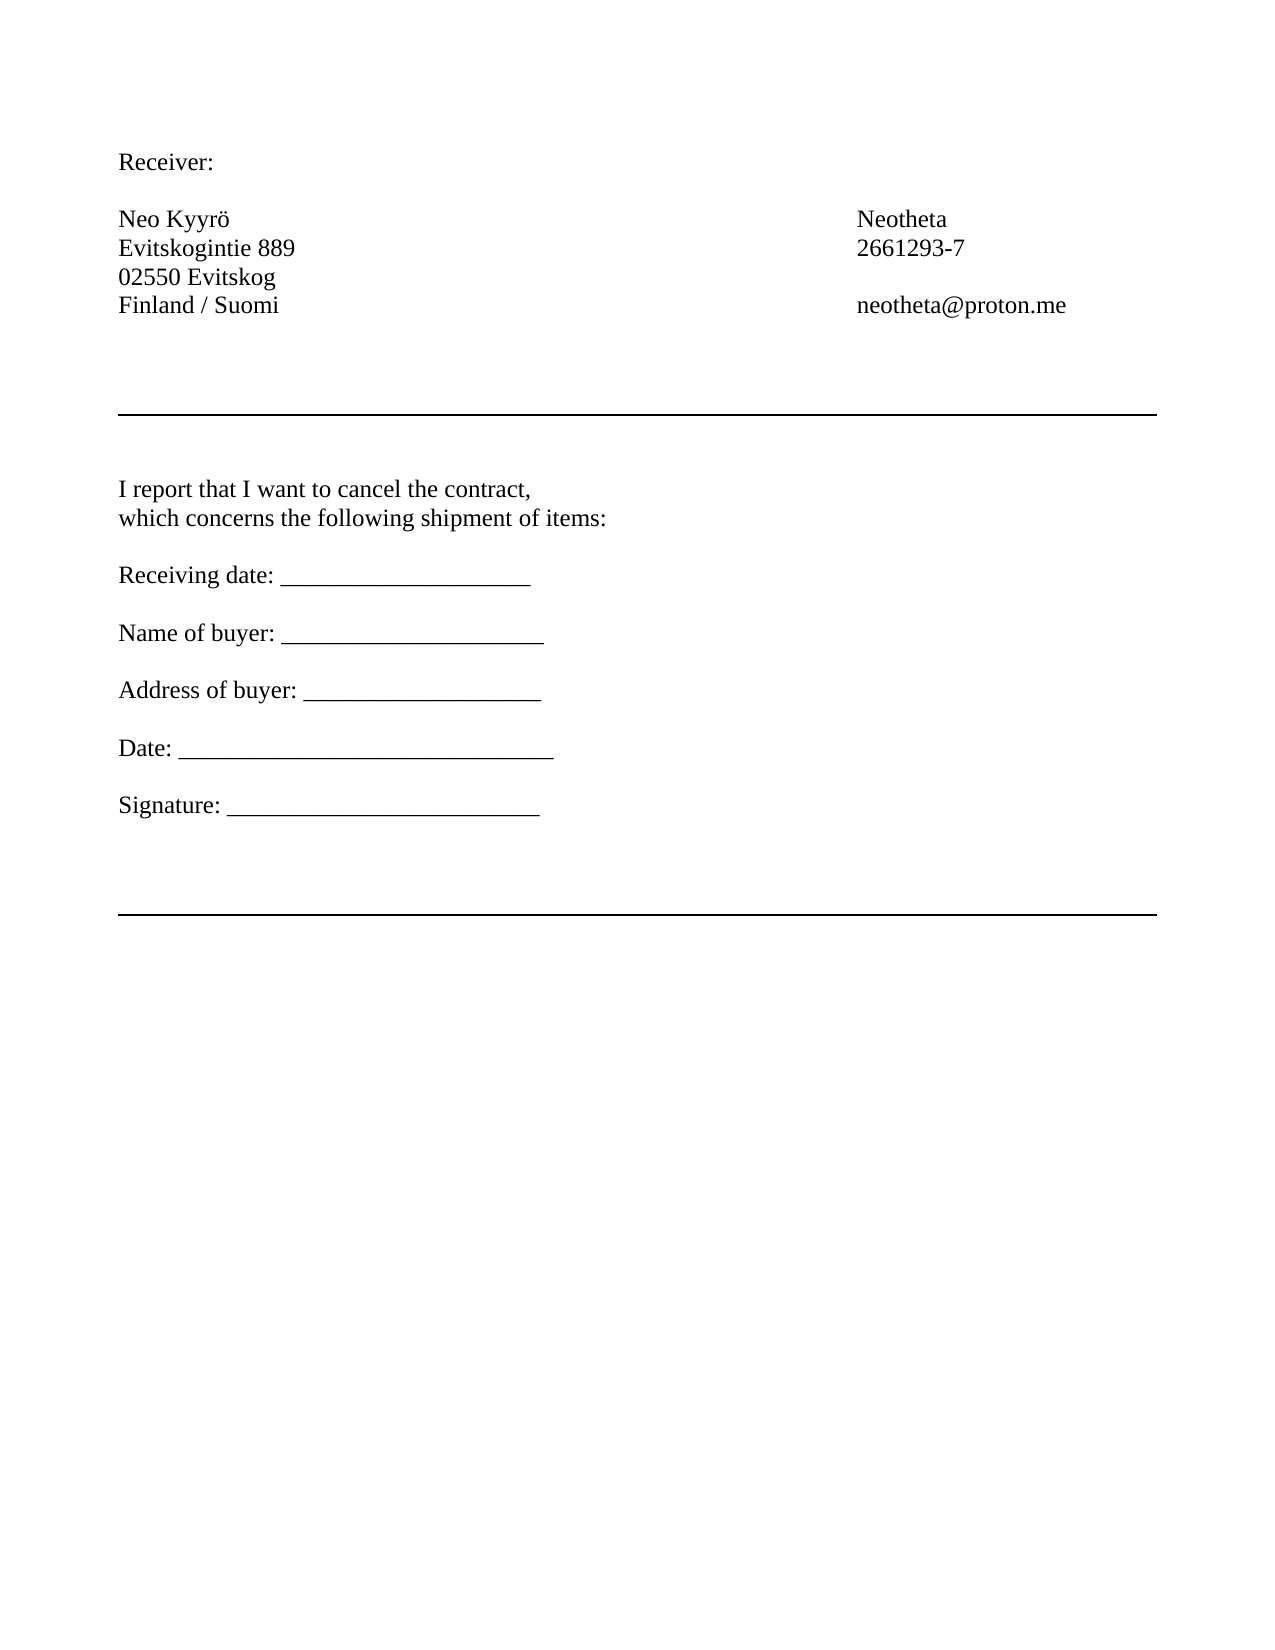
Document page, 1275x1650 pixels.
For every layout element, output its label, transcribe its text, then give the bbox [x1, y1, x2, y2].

text 02550 Evitskog [118, 262, 1157, 291]
text I report that I want to cancel the contract, [118, 474, 1157, 503]
text Name of buyer: _____________________ [118, 618, 1157, 646]
text Receiving date: ____________________ [118, 560, 1157, 589]
text Receiver: [118, 147, 1157, 176]
text Signature: _________________________ [118, 790, 1157, 819]
text Evitskogintie 889 2661293-7 [118, 233, 1157, 262]
text which concerns the following shipment of items: [118, 503, 1157, 531]
text Address of buyer: ___________________ [118, 675, 1157, 704]
text Date: ______________________________ [118, 733, 1157, 761]
text Neo Kyyrö Neotheta [118, 204, 1157, 233]
text Finland / Suomi neotheta@proton.me [118, 291, 1157, 319]
